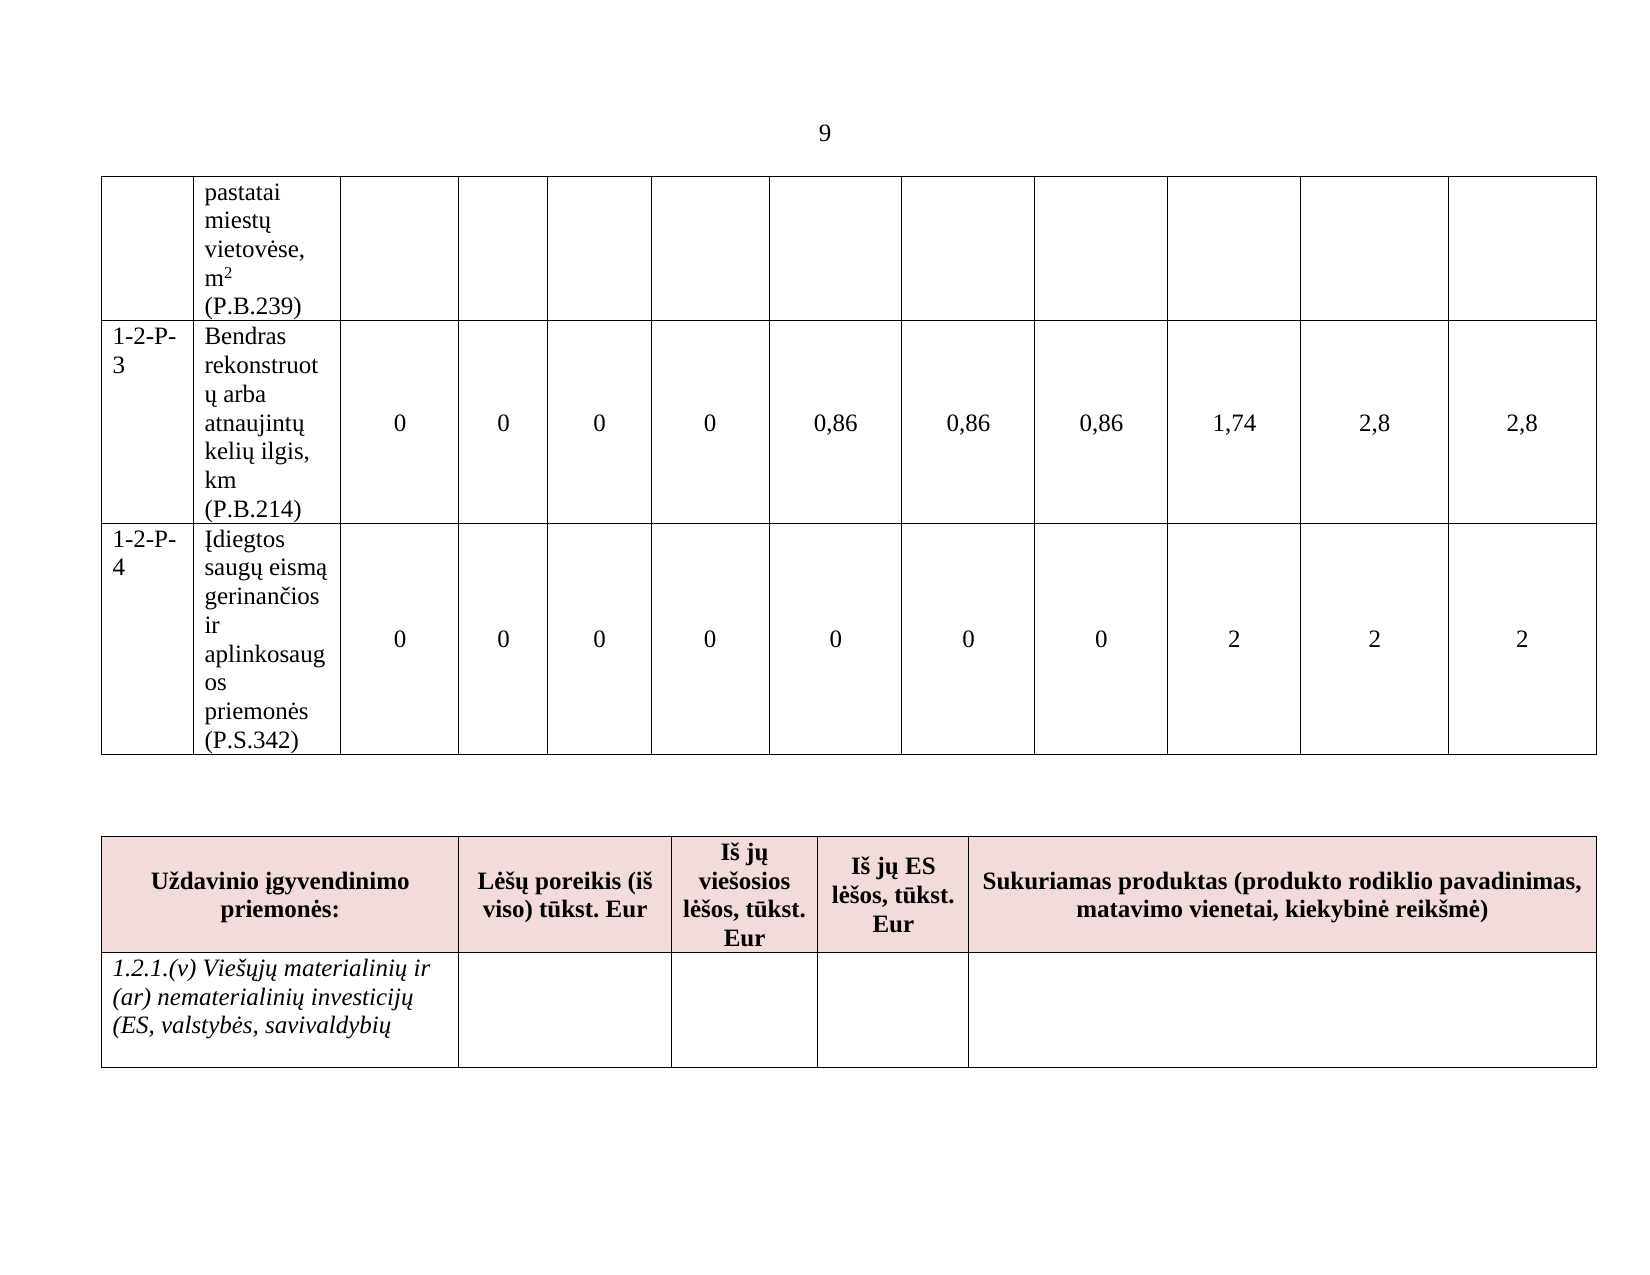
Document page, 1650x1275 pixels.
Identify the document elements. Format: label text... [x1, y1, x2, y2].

table_cell [101, 755, 193, 836]
table_cell [341, 177, 458, 320]
table_cell 1.2.1.(v) Viešųjų materialinių ir (ar) nematerialinių investicijų (ES, valstybės, savivaldybių [102, 953, 458, 1067]
table_cell [671, 755, 696, 836]
table_cell [969, 755, 1035, 836]
table_cell 0 [341, 321, 458, 523]
table_cell 0 [652, 321, 769, 523]
table_cell [1035, 177, 1167, 320]
table_cell [672, 953, 817, 1067]
table_cell [902, 177, 1034, 320]
table_cell 2,8 [1301, 321, 1448, 523]
table_cell 0 [459, 321, 547, 523]
table_cell 2 [1168, 524, 1300, 754]
table_cell 2 [1449, 524, 1596, 754]
table_cell [696, 755, 818, 836]
table_cell 0 [652, 524, 769, 754]
table_cell [102, 177, 193, 320]
table_cell [652, 177, 769, 320]
table_cell 0 [459, 524, 547, 754]
table_cell [881, 755, 968, 836]
table_cell Bendras rekonstruotų arba atnaujintų kelių ilgis, km (P.B.214) [194, 321, 340, 523]
table_cell [818, 755, 881, 836]
table_cell 0 [902, 524, 1034, 754]
table_cell Lėšų poreikis (iš viso) tūkst. Eur [459, 837, 671, 952]
table_cell [1449, 177, 1596, 320]
table_cell Sukuriamas produktas (produkto rodiklio pavadinimas, matavimo vienetai, kiekybinė reikšmė) [969, 837, 1596, 952]
table_cell [459, 953, 671, 1067]
table_cell Uždavinio įgyvendinimo priemonės: [102, 837, 458, 952]
table_cell 0,86 [1035, 321, 1167, 523]
table_cell [1168, 755, 1596, 836]
table_cell [459, 755, 554, 836]
table_cell 0,86 [902, 321, 1034, 523]
table_cell 0 [548, 321, 651, 523]
table_cell 0 [1035, 524, 1167, 754]
table_cell 2 [1301, 524, 1448, 754]
table_cell 0 [770, 524, 901, 754]
table_cell [193, 755, 341, 836]
table_cell Įdiegtos saugų eismą gerinančios ir aplinkosaugos priemonės (P.S.342) [194, 524, 340, 754]
table_cell Iš jų ES lėšos, tūkst. Eur [818, 837, 968, 952]
table_cell 0,86 [770, 321, 901, 523]
table_cell 1,74 [1168, 321, 1300, 523]
table_cell [459, 177, 547, 320]
table_cell 1-2-P-3 [102, 321, 193, 523]
table_cell 0 [341, 524, 458, 754]
table_cell [1035, 755, 1168, 836]
table_cell [341, 755, 459, 836]
table_cell [969, 953, 1596, 1067]
table_cell pastatai miestų vietovėse, m2 (P.B.239) [194, 177, 340, 320]
table_cell [1168, 177, 1300, 320]
table_cell [818, 953, 968, 1067]
table_cell [770, 177, 901, 320]
table_cell 2,8 [1449, 321, 1596, 523]
table_cell [548, 177, 651, 320]
table_cell [554, 755, 671, 836]
table_cell [1301, 177, 1448, 320]
table_cell 1-2-P-4 [102, 524, 193, 754]
table_cell 0 [548, 524, 651, 754]
table_cell Iš jų viešosios lėšos, tūkst. Eur [672, 837, 817, 952]
